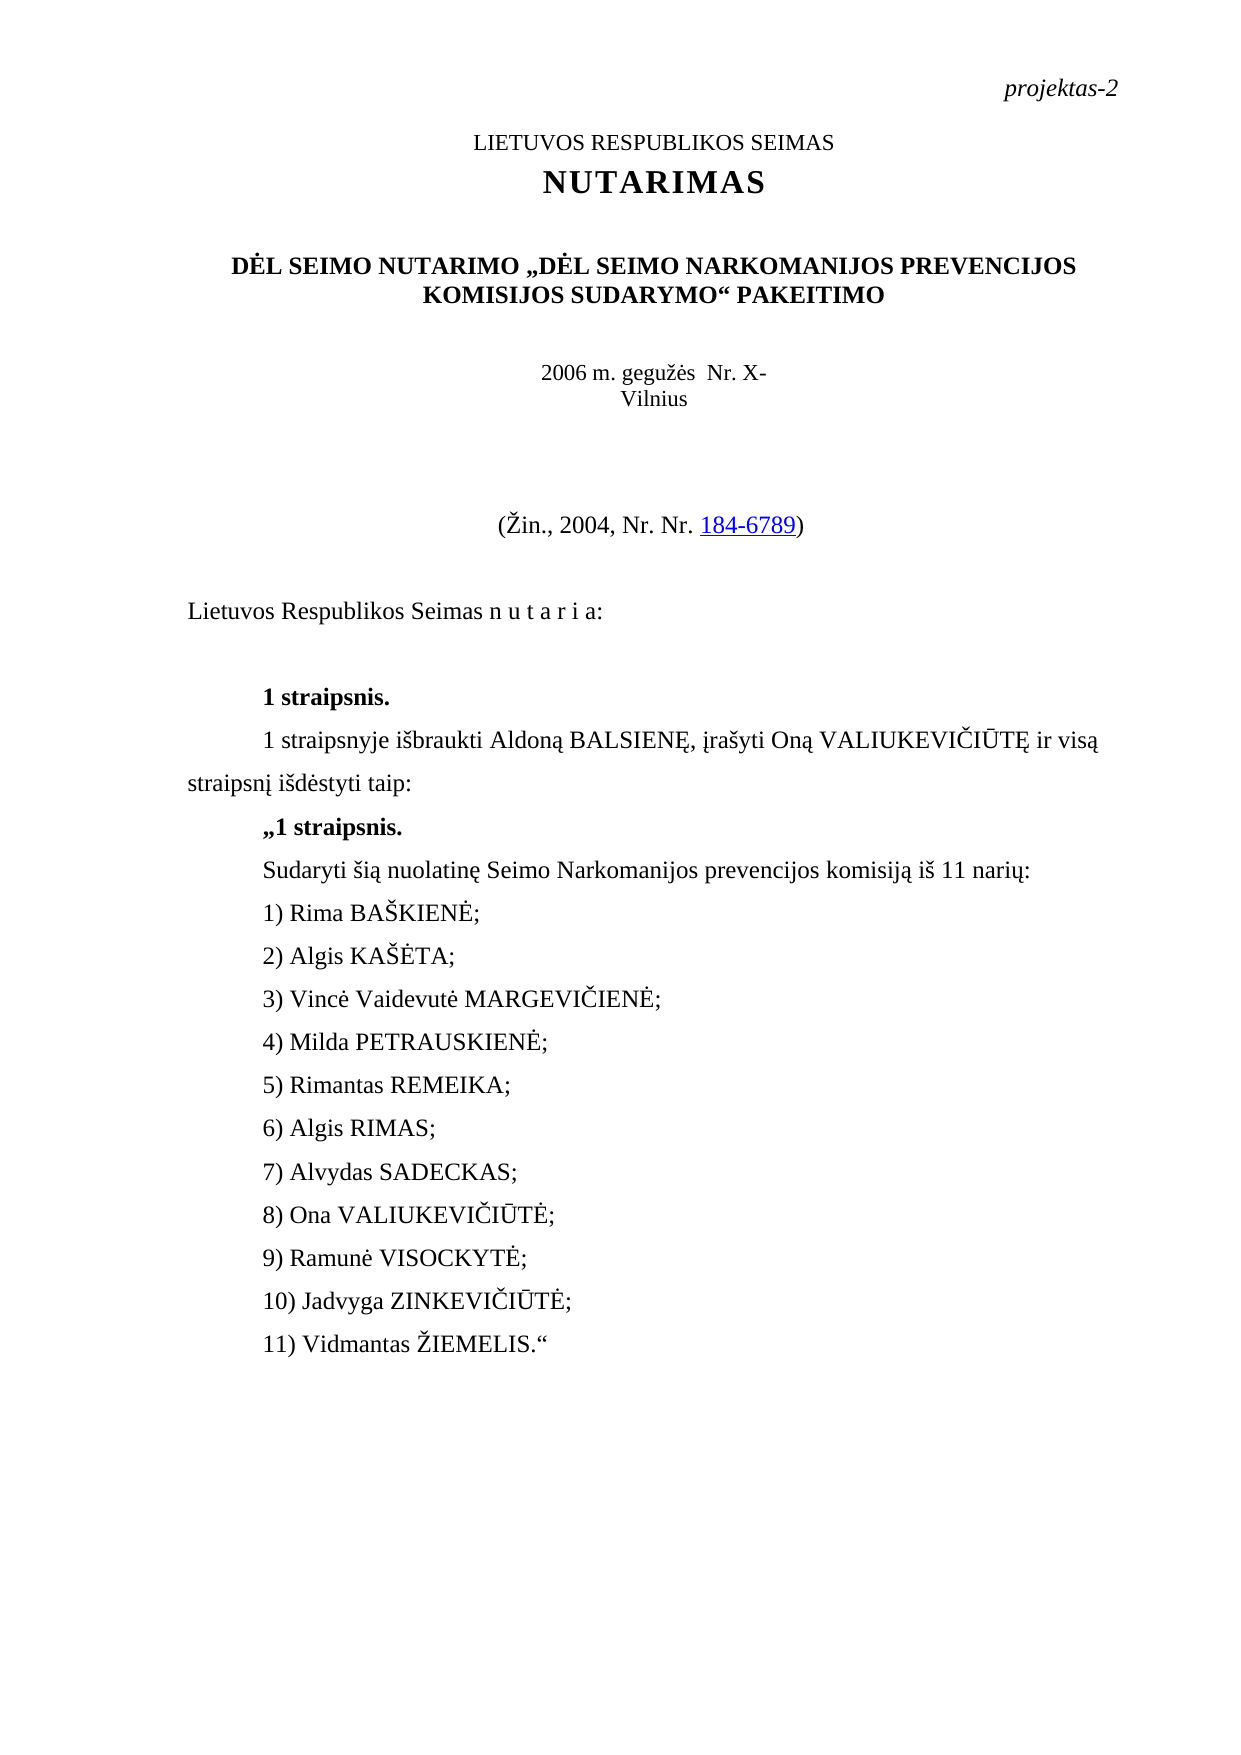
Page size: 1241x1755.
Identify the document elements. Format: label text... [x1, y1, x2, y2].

text 5) Rimantas REMEIKA; [187, 1070, 1120, 1099]
text 1) Rima BAŠKIENĖ; [187, 898, 1120, 927]
text projektas-2 [187, 73, 1120, 102]
text (Žin., 2004, Nr. Nr. 184-6789) [187, 510, 1120, 538]
text „1 straipsnis. [187, 812, 1120, 840]
text 11) Vidmantas ŽIEMELIS.“ [187, 1329, 1120, 1358]
text NUTARIMAS [187, 162, 1120, 201]
text 3) Vincė Vaidevutė MARGEVIČIENĖ; [187, 984, 1120, 1013]
text 4) Milda PETRAUSKIENĖ; [187, 1027, 1120, 1056]
text 9) Ramunė VISOCKYTĖ; [187, 1243, 1120, 1272]
text LIETUVOS RESPUBLIKOS SEIMAS [187, 129, 1120, 155]
text DĖL SEIMO NUTARIMO „DĖL SEIMO NARKOMANIJOS PREVENCIJOS KOMISIJOS SUDARYMO“ PAKEITIMO [187, 251, 1120, 308]
text 2) Algis KAŠĖTA; [187, 941, 1120, 970]
text 7) Alvydas SADECKAS; [187, 1157, 1120, 1185]
text 1 straipsnis. [187, 682, 1120, 711]
text Lietuvos Respublikos Seimas n u t a r i a: [187, 596, 1120, 625]
text 8) Ona VALIUKEVIČIŪTĖ; [187, 1200, 1120, 1228]
text 1 straipsnyje išbraukti Aldoną BALSIENĘ, įrašyti Oną VALIUKEVIČIŪTĘ ir visą straipsnį išdėstyti taip: [187, 725, 1120, 797]
text 6) Algis RIMAS; [187, 1113, 1120, 1142]
text 10) Jadvyga ZINKEVIČIŪTĖ; [187, 1286, 1120, 1315]
text 2006 m. gegužės Nr. X- Vilnius [187, 359, 1120, 411]
text Sudaryti šią nuolatinę Seimo Narkomanijos prevencijos komisiją iš 11 narių: [187, 855, 1120, 883]
